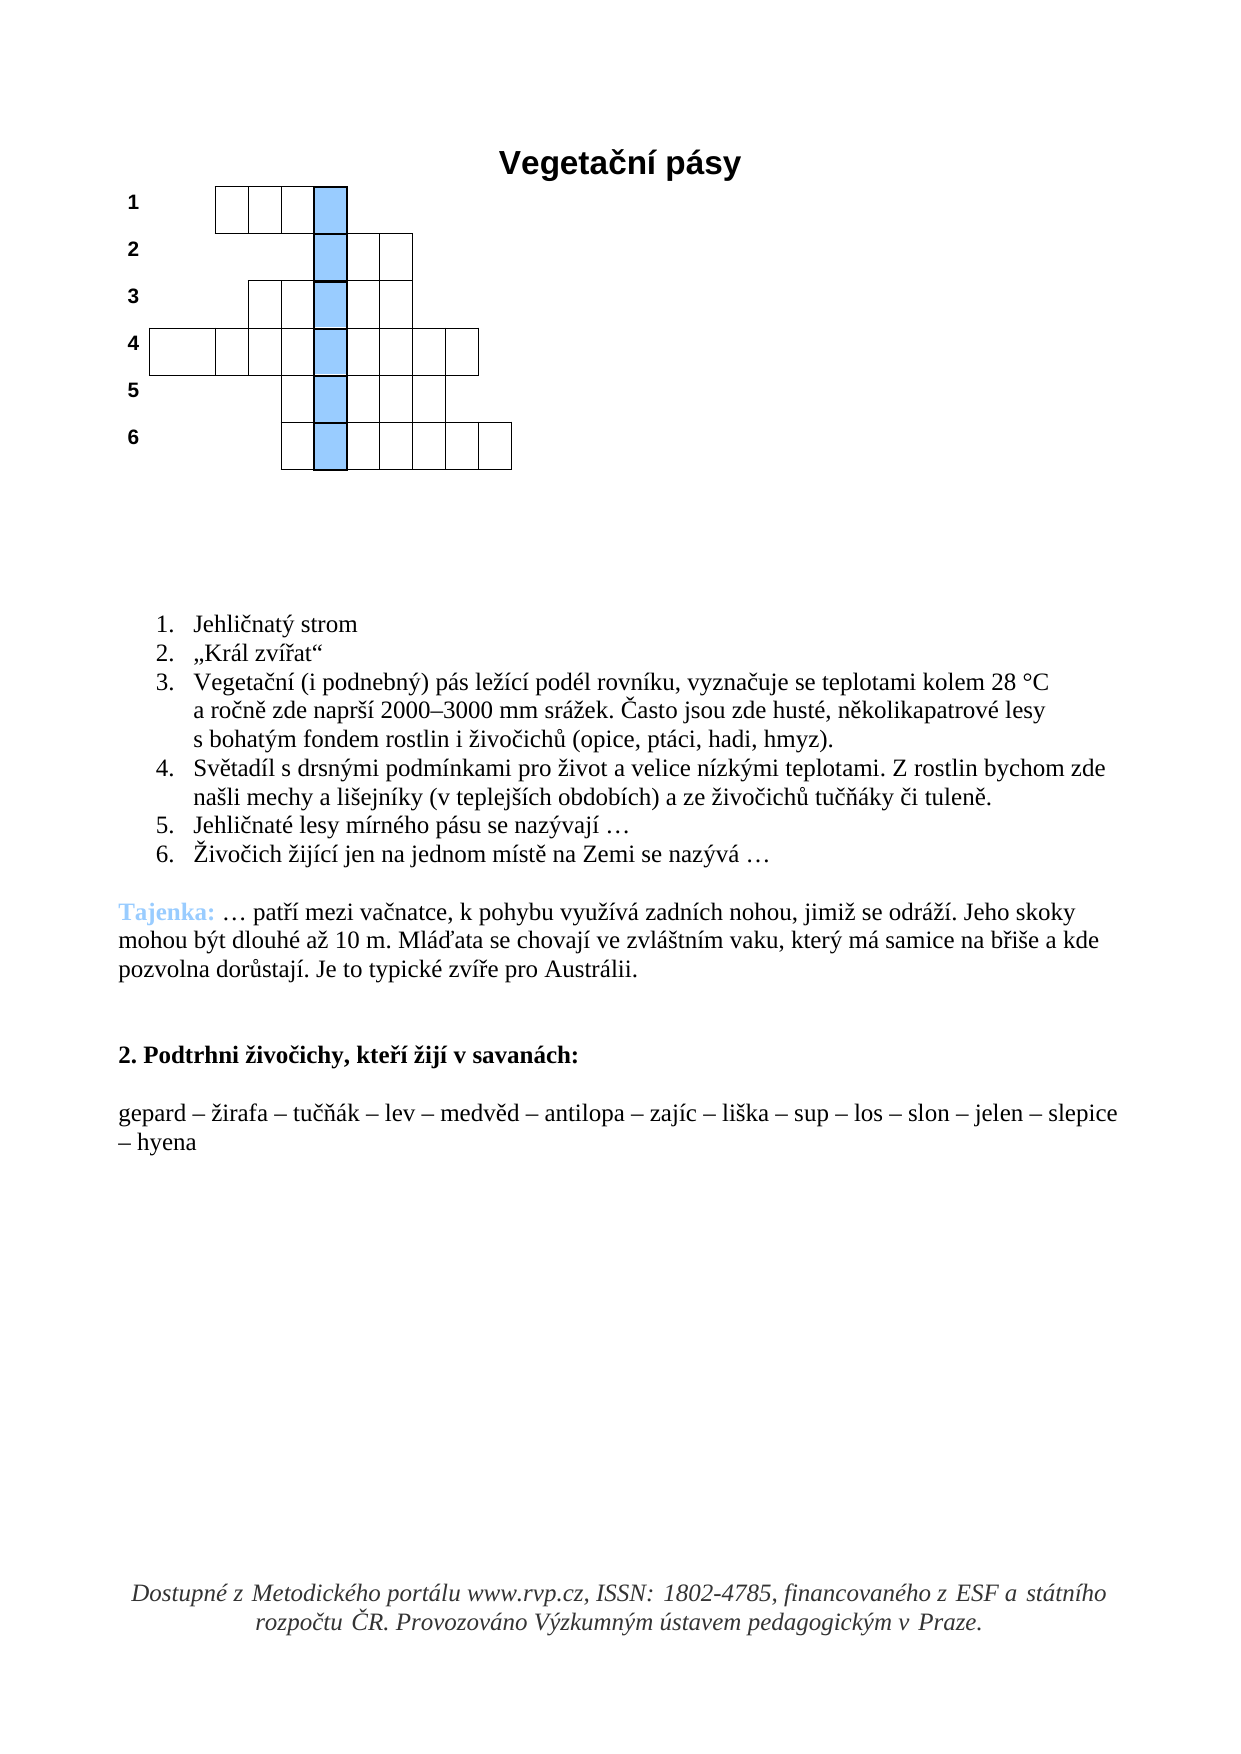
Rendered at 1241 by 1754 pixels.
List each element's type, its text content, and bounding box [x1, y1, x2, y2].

table_cell [182, 422, 215, 469]
list Jehličnatý strom [156, 609, 1122, 638]
table_cell [315, 330, 346, 374]
table_cell [348, 329, 379, 374]
table_cell [413, 280, 446, 327]
table_cell [315, 283, 346, 327]
table_cell [216, 329, 248, 374]
table_header [380, 186, 413, 233]
table_cell [479, 375, 511, 422]
table_cell [249, 329, 281, 374]
table_cell [348, 376, 379, 422]
table_cell 4 [117, 328, 149, 374]
list Vegetační (i podnebný) pás ležící podél rovníku, vyznačuje se teplotami kolem 28 °C a ročně zde naprší 2000–3000 mm srážek. Často jsou zde husté, několikapatrové lesy s bohatým fondem rostlin i živočichů (opice, ptáci, hadi, hmyz). [156, 667, 1122, 753]
table_cell [149, 422, 182, 469]
table_cell [182, 233, 215, 280]
text 2. Podtrhni živočichy, kteří žijí v savanách: [118, 1040, 1122, 1069]
table_cell [380, 281, 412, 327]
table_cell [215, 280, 248, 327]
table_cell [182, 376, 215, 422]
text Tajenka: … patří mezi vačnatce, k pohybu využívá zadních nohou, jimiž se odráží. Jeho skoky mohou být dlouhé až 10 m. Mláďata se chovají ve zvláštním vaku, který má samice na břiše a kde pozvolna dorůstají. Je to typické zvíře pro Austrálii. [118, 897, 1122, 983]
table_cell 6 [117, 422, 149, 469]
table_cell [413, 423, 445, 469]
table_cell [413, 329, 445, 374]
table_cell [380, 329, 412, 374]
table_cell [380, 423, 412, 469]
table_cell [348, 423, 379, 469]
table_cell [282, 376, 313, 422]
table_cell [413, 376, 445, 422]
table_cell [248, 376, 281, 422]
table_cell [282, 423, 313, 469]
subtitle Vegetační pásy [118, 143, 1122, 182]
table_header [249, 187, 281, 233]
list Jehličnaté lesy mírného pásu se nazývají … [156, 810, 1122, 839]
table_cell [149, 233, 182, 280]
table_cell [479, 423, 511, 469]
table_cell [215, 422, 248, 469]
table_cell [380, 376, 412, 422]
table_cell [413, 233, 446, 280]
table_cell [149, 280, 182, 327]
table_cell 5 [117, 375, 149, 422]
table_cell [315, 377, 346, 422]
table_cell [479, 328, 511, 374]
table_header [479, 186, 511, 233]
table_cell [182, 280, 215, 327]
table_header [182, 186, 215, 233]
list „Král zvířat“ [156, 638, 1122, 667]
table_cell [348, 281, 379, 327]
table_cell [380, 234, 412, 280]
table_cell [315, 235, 346, 280]
table_cell [282, 329, 313, 374]
table_cell [149, 376, 182, 422]
table_header [282, 187, 313, 233]
table_cell [446, 233, 478, 280]
table_cell [479, 233, 511, 280]
list Světadíl s drsnými podmínkami pro život a velice nízkými teplotami. Z rostlin bychom zde našli mechy a lišejníky (v teplejších obdobích) a ze živočichů tučňáky či tuleně. [156, 753, 1122, 810]
table_cell [249, 281, 281, 327]
table_cell [348, 234, 379, 280]
table_cell [215, 234, 248, 280]
table_cell [446, 280, 478, 327]
table_header [315, 188, 346, 233]
table_header [446, 186, 478, 233]
table_cell [282, 281, 313, 327]
table_cell [446, 423, 478, 469]
table_header 1 [117, 186, 149, 233]
table_cell [248, 422, 281, 469]
table_cell [215, 376, 248, 422]
table_cell [150, 329, 182, 374]
table_header [413, 186, 446, 233]
table_header [216, 187, 248, 233]
table_cell [248, 234, 281, 280]
text gepard – žirafa – tučňák – lev – medvěd – antilopa – zajíc – liška – sup – los – slon – jelen – slepice – hyena [118, 1098, 1122, 1155]
table_header [149, 186, 182, 233]
table_cell [446, 329, 478, 374]
table_cell [479, 280, 511, 327]
table_cell [182, 329, 215, 374]
table_cell 3 [117, 280, 149, 327]
table_cell [315, 424, 346, 469]
list Živočich žijící jen na jednom místě na Zemi se nazývá … [156, 839, 1122, 868]
table_header [348, 186, 380, 233]
table_cell [281, 234, 313, 280]
table_cell 2 [117, 233, 149, 280]
table_cell [446, 376, 478, 422]
